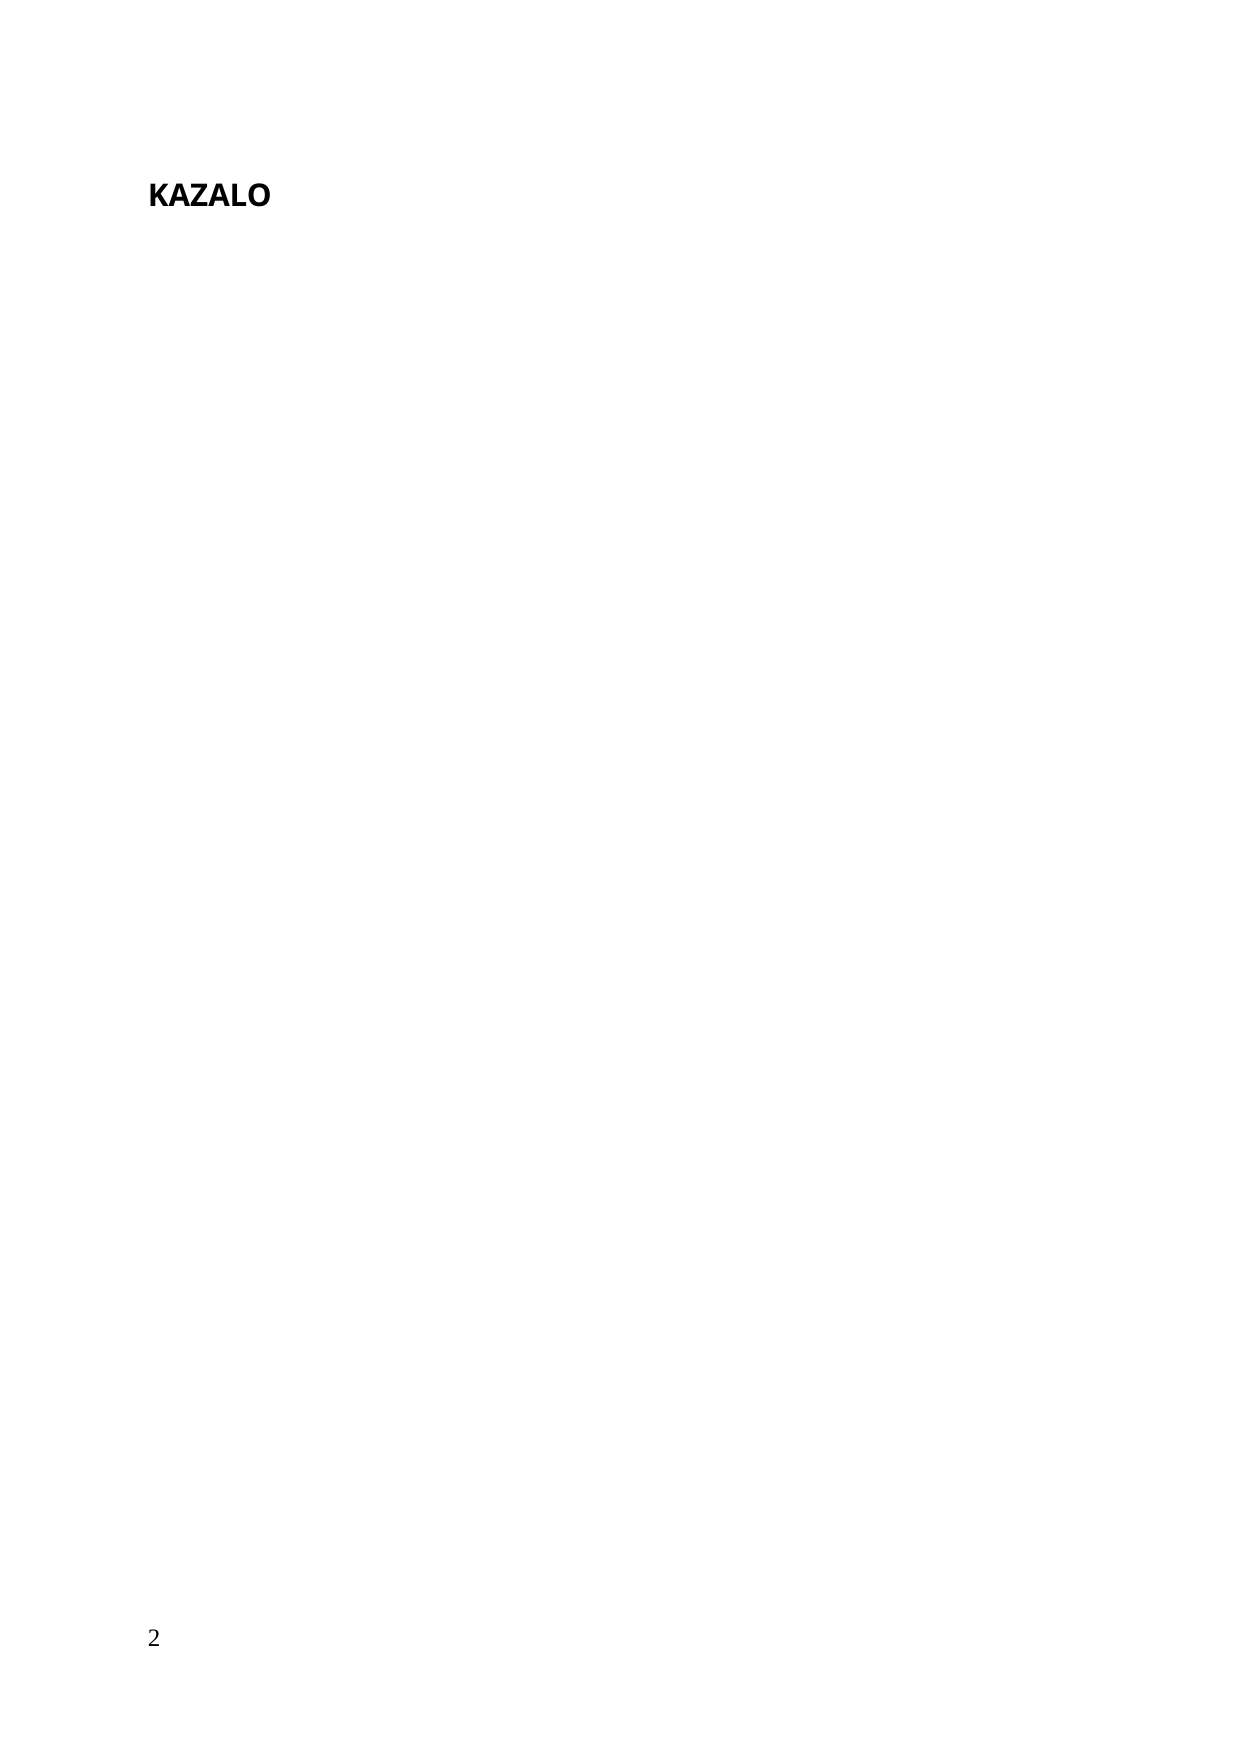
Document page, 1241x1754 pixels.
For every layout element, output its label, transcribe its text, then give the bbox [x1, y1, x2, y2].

text KAZALO [148, 173, 1092, 215]
